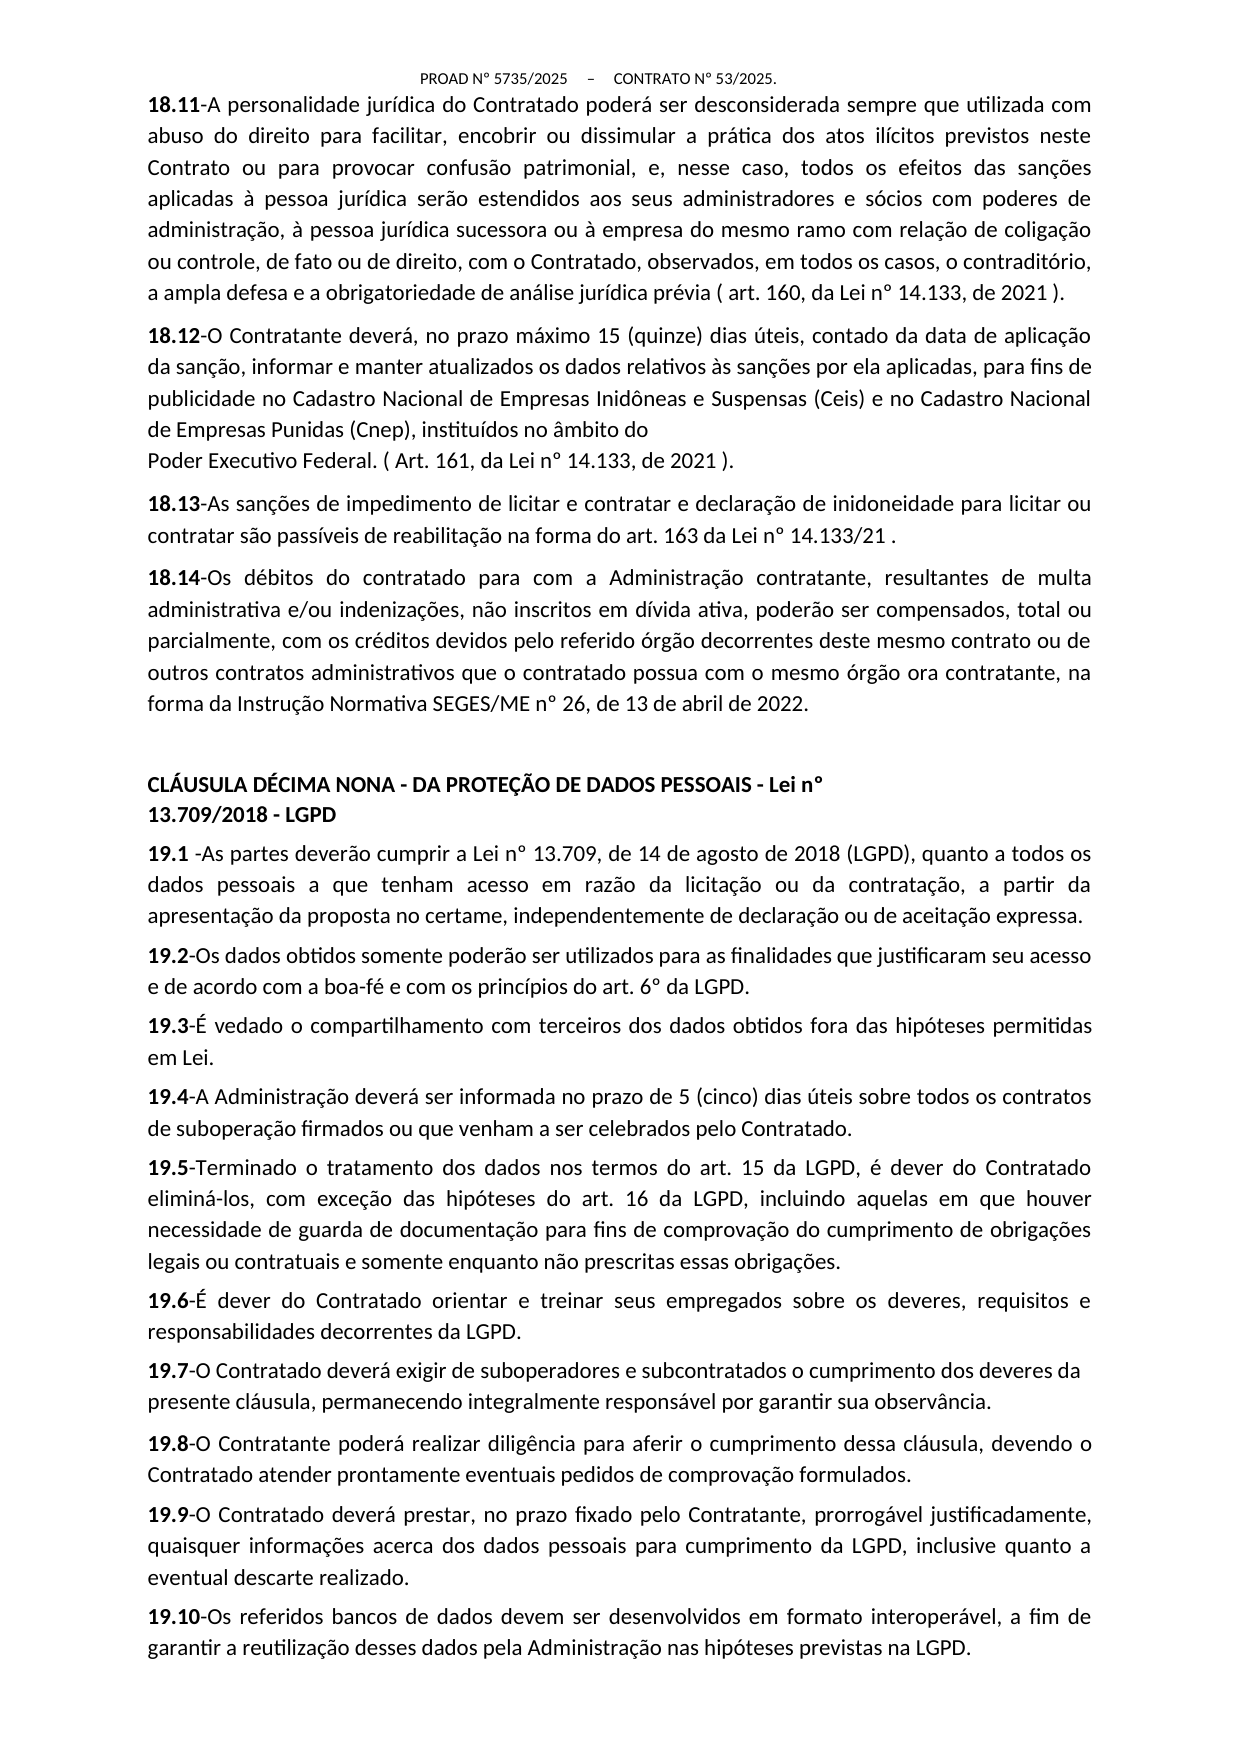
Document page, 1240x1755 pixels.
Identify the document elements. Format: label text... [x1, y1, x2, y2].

text 18.12-O Contratante deverá, no prazo máximo 15 (quinze) dias úteis, contado da data de aplicação da sanção, informar e manter atualizados os dados relativos às sanções por ela aplicadas, para fins de publicidade no Cadastro Nacional de Empresas Inidôneas e Suspensas (Ceis) e no Cadastro Nacional de Empresas Punidas (Cnep), instituídos no âmbito do [147, 321, 1093, 443]
text 19.2-Os dados obtidos somente poderão ser utilizados para as finalidades que justificaram seu acesso e de acordo com a boa-fé e com os princípios do art. 6º da LGPD. [147, 941, 1093, 1000]
text CLÁUSULA DÉCIMA NONA - DA PROTEÇÃO DE DADOS PESSOAIS - Lei nº [147, 770, 1093, 798]
text 19.8-O Contratante poderá realizar diligência para aferir o cumprimento dessa cláusula, devendo o Contratado atender prontamente eventuais pedidos de comprovação formulados. [147, 1429, 1093, 1488]
text 19.3-É vedado o compartilhamento com terceiros dos dados obtidos fora das hipóteses permitidas em Lei. [147, 1012, 1093, 1071]
text 18.11-A personalidade jurídica do Contratado poderá ser desconsiderada sempre que utilizada com abuso do direito para facilitar, encobrir ou dissimular a prática dos atos ilícitos previstos neste Contrato ou para provocar confusão patrimonial, e, nesse caso, todos os efeitos das sanções aplicadas à pessoa jurídica serão estendidos aos seus administradores e sócios com poderes de administração, à pessoa jurídica sucessora ou à empresa do mesmo ramo com relação de coligação ou controle, de fato ou de direito, com o Contratado, observados, em todos os casos, o contraditório, a ampla defesa e a obrigatoriedade de análise jurídica prévia ( art. 160, da Lei nº 14.133, de 2021 ). [147, 90, 1093, 306]
text 19.1 -As partes deverão cumprir a Lei nº 13.709, de 14 de agosto de 2018 (LGPD), quanto a todos os dados pessoais a que tenham acesso em razão da licitação ou da contratação, a partir da apresentação da proposta no certame, independentemente de declaração ou de aceitação expressa. [147, 839, 1093, 929]
text 18.14-Os débitos do contratado para com a Administração contratante, resultantes de multa administrativa e/ou indenizações, não inscritos em dívida ativa, poderão ser compensados, total ou parcialmente, com os créditos devidos pelo referido órgão decorrentes deste mesmo contrato ou de outros contratos administrativos que o contratado possua com o mesmo órgão ora contratante, na forma da Instrução Normativa SEGES/ME nº 26, de 13 de abril de 2022. [147, 563, 1093, 717]
text 19.5-Terminado o tratamento dos dados nos termos do art. 15 da LGPD, é dever do Contratado eliminá-los, com exceção das hipóteses do art. 16 da LGPD, incluindo aquelas em que houver necessidade de guarda de documentação para fins de comprovação do cumprimento de obrigações legais ou contratuais e somente enquanto não prescritas essas obrigações. [147, 1153, 1093, 1275]
text 18.13-As sanções de impedimento de licitar e contratar e declaração de inidoneidade para licitar ou contratar são passíveis de reabilitação na forma do art. 163 da Lei nº 14.133/21 . [147, 489, 1093, 549]
text 19.4-A Administração deverá ser informada no prazo de 5 (cinco) dias úteis sobre todos os contratos de suboperação firmados ou que venham a ser celebrados pelo Contratado. [147, 1082, 1093, 1142]
text Poder Executivo Federal. ( Art. 161, da Lei nº 14.133, de 2021 ). [147, 447, 1093, 474]
text 19.10-Os referidos bancos de dados devem ser desenvolvidos em formato interoperável, a fim de garantir a reutilização desses dados pela Administração nas hipóteses previstas na LGPD. [147, 1602, 1093, 1661]
text 19.7-O Contratado deverá exigir de suboperadores e subcontratados o cumprimento dos deveres da presente cláusula, permanecendo integralmente responsável por garantir sua observância. [147, 1357, 1095, 1415]
text 19.9-O Contratado deverá prestar, no prazo fixado pelo Contratante, prorrogável justificadamente, quaisquer informações acerca dos dados pessoais para cumprimento da LGPD, inclusive quanto a eventual descarte realizado. [147, 1500, 1093, 1591]
subtitle 13.709/2018 - LGPD [147, 800, 1093, 828]
text 19.6-É dever do Contratado orientar e treinar seus empregados sobre os deveres, requisitos e responsabilidades decorrentes da LGPD. [147, 1286, 1093, 1346]
